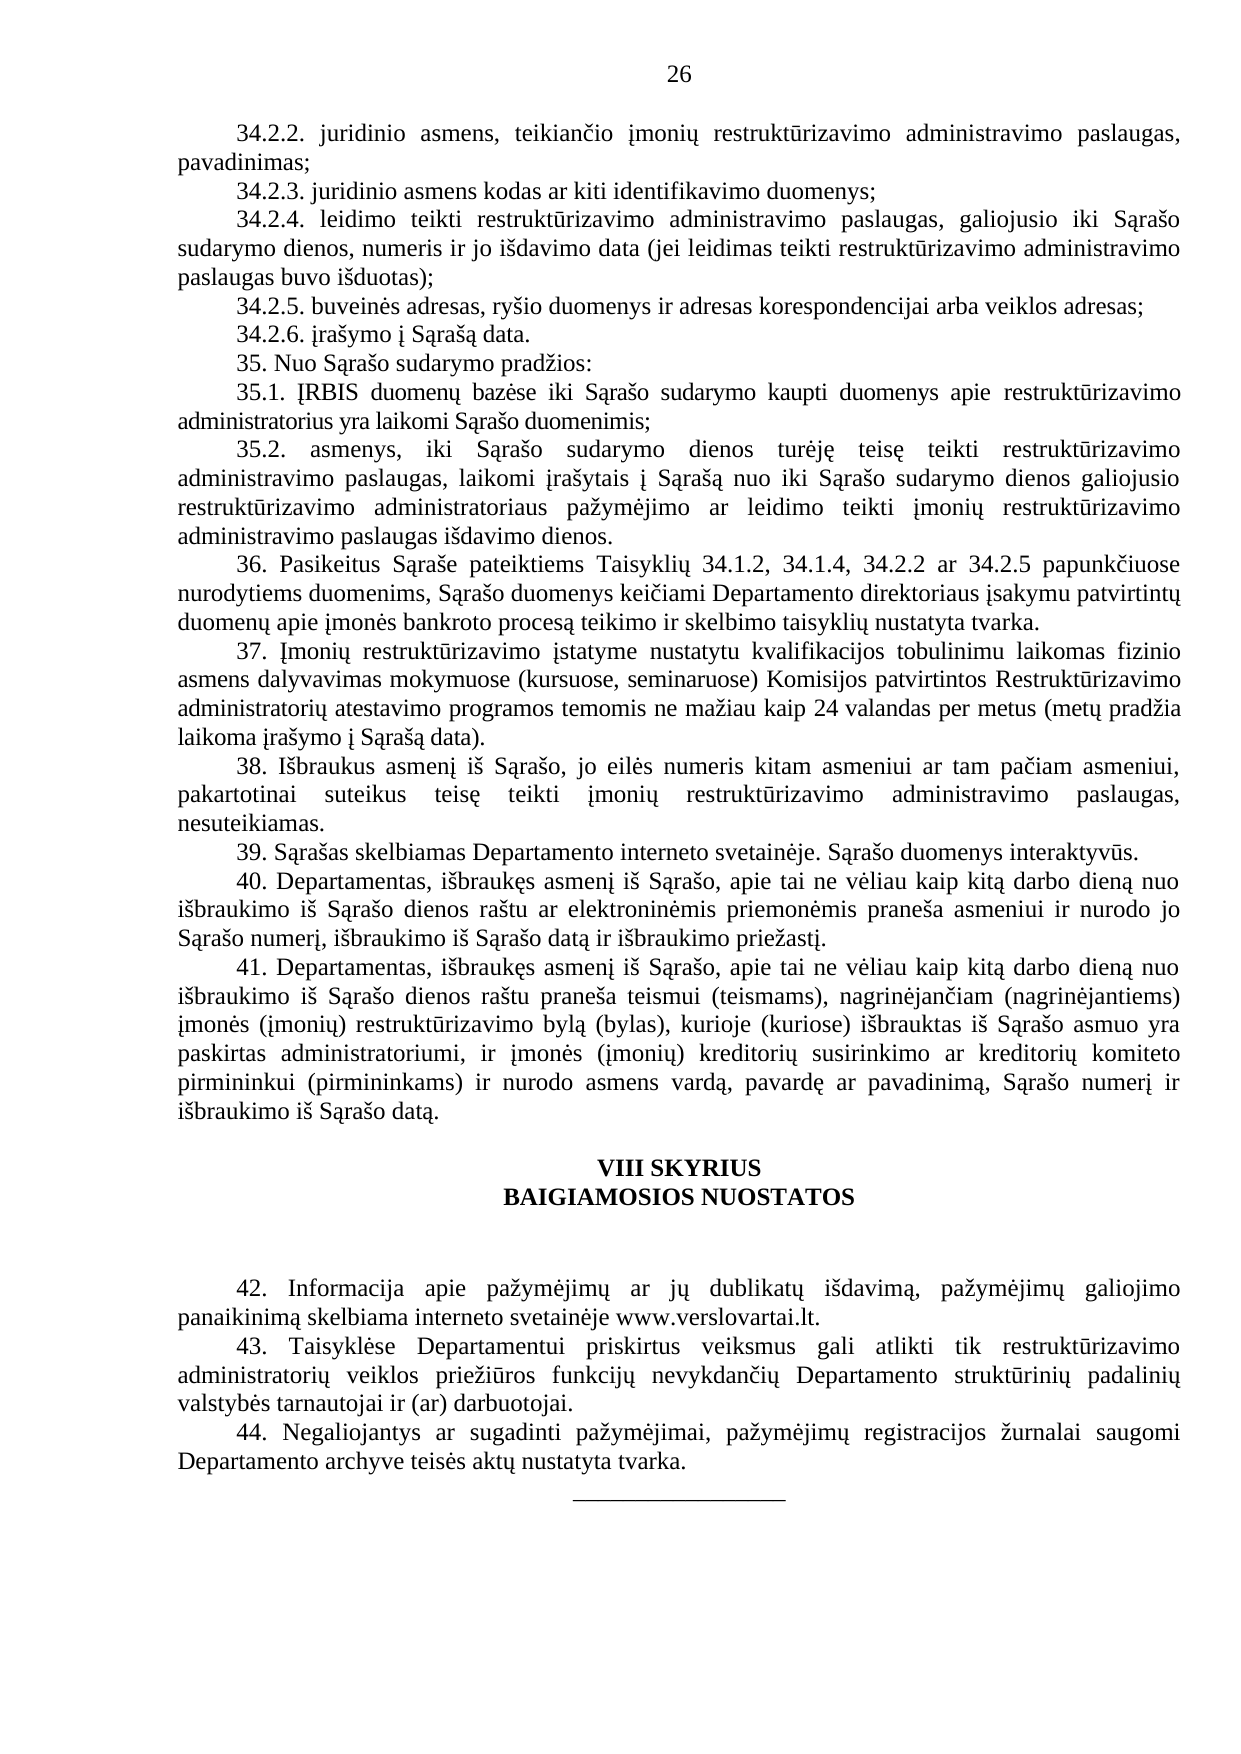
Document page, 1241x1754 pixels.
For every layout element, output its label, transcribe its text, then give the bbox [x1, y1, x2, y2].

text 37. Įmonių restruktūrizavimo įstatyme nustatytu kvalifikacijos tobulinimu laikomas fizinio asmens dalyvavimas mokymuose (kursuose, seminaruose) Komisijos patvirtintos Restruktūrizavimo administratorių atestavimo programos temomis ne mažiau kaip 24 valandas per metus (metų pradžia laikoma įrašymo į Sąrašą data). [177, 636, 1181, 751]
text 42. Informacija apie pažymėjimų ar jų dublikatų išdavimą, pažymėjimų galiojimo panaikinimą skelbiama interneto svetainėje www.verslovartai.lt. [177, 1273, 1181, 1331]
text 36. Pasikeitus Sąraše pateiktiems Taisyklių 34.1.2, 34.1.4, 34.2.2 ar 34.2.5 papunkčiuose nurodytiems duomenims, Sąrašo duomenys keičiami Departamento direktoriaus įsakymu patvirtintų duomenų apie įmonės bankroto procesą teikimo ir skelbimo taisyklių nustatyta tvarka. [177, 549, 1181, 636]
text 34.2.5. buveinės adresas, ryšio duomenys ir adresas korespondencijai arba veiklos adresas; [177, 291, 1181, 319]
text 34.2.4. leidimo teikti restruktūrizavimo administravimo paslaugas, galiojusio iki Sąrašo sudarymo dienos, numeris ir jo išdavimo data (jei leidimas teikti restruktūrizavimo administravimo paslaugas buvo išduotas); [177, 204, 1181, 291]
text 35.2. asmenys, iki Sąrašo sudarymo dienos turėję teisę teikti restruktūrizavimo administravimo paslaugas, laikomi įrašytais į Sąrašą nuo iki Sąrašo sudarymo dienos galiojusio restruktūrizavimo administratoriaus pažymėjimo ar leidimo teikti įmonių restruktūrizavimo administravimo paslaugas išdavimo dienos. [177, 434, 1181, 549]
text 35.1. ĮRBIS duomenų bazėse iki Sąrašo sudarymo kaupti duomenys apie restruktūrizavimo administratorius yra laikomi Sąrašo duomenimis; [177, 377, 1181, 434]
text VIII SKYRIUS [177, 1153, 1181, 1182]
text 41. Departamentas, išbraukęs asmenį iš Sąrašo, apie tai ne vėliau kaip kitą darbo dieną nuo išbraukimo iš Sąrašo dienos raštu praneša teismui (teismams), nagrinėjančiam (nagrinėjantiems) įmonės (įmonių) restruktūrizavimo bylą (bylas), kurioje (kuriose) išbrauktas iš Sąrašo asmuo yra paskirtas administratoriumi, ir įmonės (įmonių) kreditorių susirinkimo ar kreditorių komiteto pirmininkui (pirmininkams) ir nurodo asmens vardą, pavardę ar pavadinimą, Sąrašo numerį ir išbraukimo iš Sąrašo datą. [177, 952, 1181, 1124]
text 40. Departamentas, išbraukęs asmenį iš Sąrašo, apie tai ne vėliau kaip kitą darbo dieną nuo išbraukimo iš Sąrašo dienos raštu ar elektroninėmis priemonėmis praneša asmeniui ir nurodo jo Sąrašo numerį, išbraukimo iš Sąrašo datą ir išbraukimo priežastį. [177, 866, 1181, 952]
text 34.2.3. juridinio asmens kodas ar kiti identifikavimo duomenys; [177, 176, 1181, 204]
text 43. Taisyklėse Departamentui priskirtus veiksmus gali atlikti tik restruktūrizavimo administratorių veiklos priežiūros funkcijų nevykdančių Departamento struktūrinių padalinių valstybės tarnautojai ir (ar) darbuotojai. [177, 1331, 1181, 1417]
text 39. Sąrašas skelbiamas Departamento interneto svetainėje. Sąrašo duomenys interaktyvūs. [177, 837, 1181, 866]
text 34.2.6. įrašymo į Sąrašą data. [177, 319, 1181, 348]
text BAIGIAMOSIOS NUOSTATOS [177, 1182, 1181, 1211]
text 44. Negaliojantys ar sugadinti pažymėjimai, pažymėjimų registracijos žurnalai saugomi Departamento archyve teisės aktų nustatyta tvarka. [177, 1417, 1181, 1475]
text 34.2.2. juridinio asmens, teikiančio įmonių restruktūrizavimo administravimo paslaugas, pavadinimas; [177, 118, 1181, 176]
text _________________ [177, 1475, 1181, 1503]
text 35. Nuo Sąrašo sudarymo pradžios: [177, 348, 1181, 377]
text 38. Išbraukus asmenį iš Sąrašo, jo eilės numeris kitam asmeniui ar tam pačiam asmeniui, pakartotinai suteikus teisę teikti įmonių restruktūrizavimo administravimo paslaugas, nesuteikiamas. [177, 751, 1181, 837]
